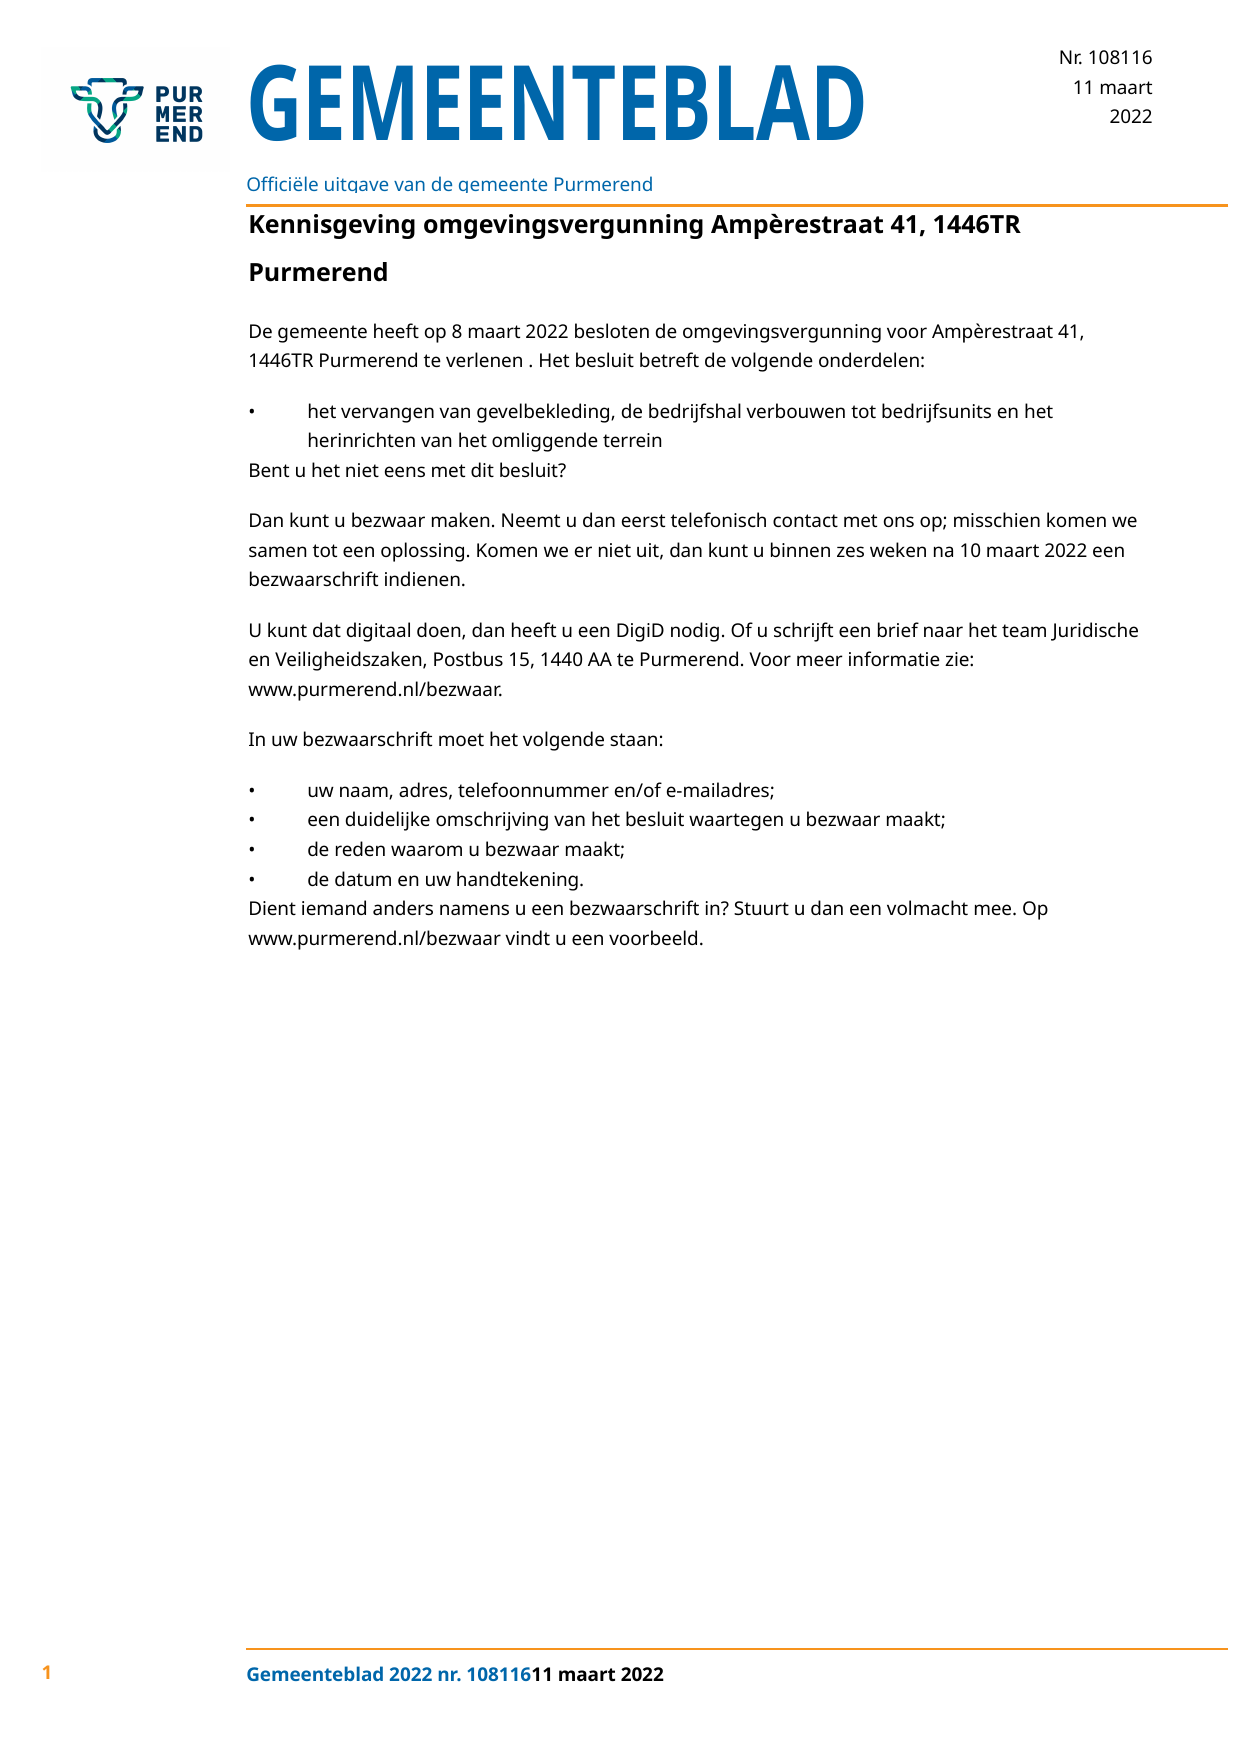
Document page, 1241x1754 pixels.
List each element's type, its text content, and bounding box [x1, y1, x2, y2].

text Dan kunt u bezwaar maken. Neemt u dan eerst telefonisch contact met ons op; misschien komen we samen tot een oplossing. Komen we er niet uit, dan kunt u binnen zes weken na 10 maart 2022 een bezwaarschrift indienen. [248, 507, 1152, 592]
text De gemeente heeft op 8 maart 2022 besloten de omgevingsvergunning voor Ampèrestraat 41, 1446TR Purmerend te verlenen . Het besluit betreft de volgende onderdelen: [248, 318, 1152, 373]
list uw naam, adres, telefoonnummer en/of e-mailadres; [248, 777, 1152, 803]
picture [41, 47, 231, 172]
text Dient iemand anders namens u een bezwaarschrift in? Stuurt u dan een volmacht mee. Op www.purmerend.nl/bezwaar vindt u een voorbeeld. [248, 895, 1152, 951]
list het vervangen van gevelbekleding, de bedrijfshal verbouwen tot bedrijfsunits en het herinrichten van het omliggende terrein [248, 398, 1152, 453]
text In uw bezwaarschrift moet het volgende staan: [248, 727, 1152, 752]
text Bent u het niet eens met dit besluit? [248, 457, 1152, 483]
text U kunt dat digitaal doen, dan heeft u een DigiD nodig. Of u schrijft een brief naar het team Juridische en Veiligheidszaken, Postbus 15, 1440 AA te Purmerend. Voor meer informatie zie: www.purmerend.nl/bezwaar. [248, 617, 1152, 702]
text Kennisgeving omgevingsvergunning Ampèrestraat 41, 1446TR Purmerend [248, 207, 1152, 288]
list de datum en uw handtekening. [248, 866, 1152, 892]
list een duidelijke omschrijving van het besluit waartegen u bezwaar maakt; [248, 807, 1152, 832]
list de reden waarom u bezwaar maakt; [248, 836, 1152, 862]
